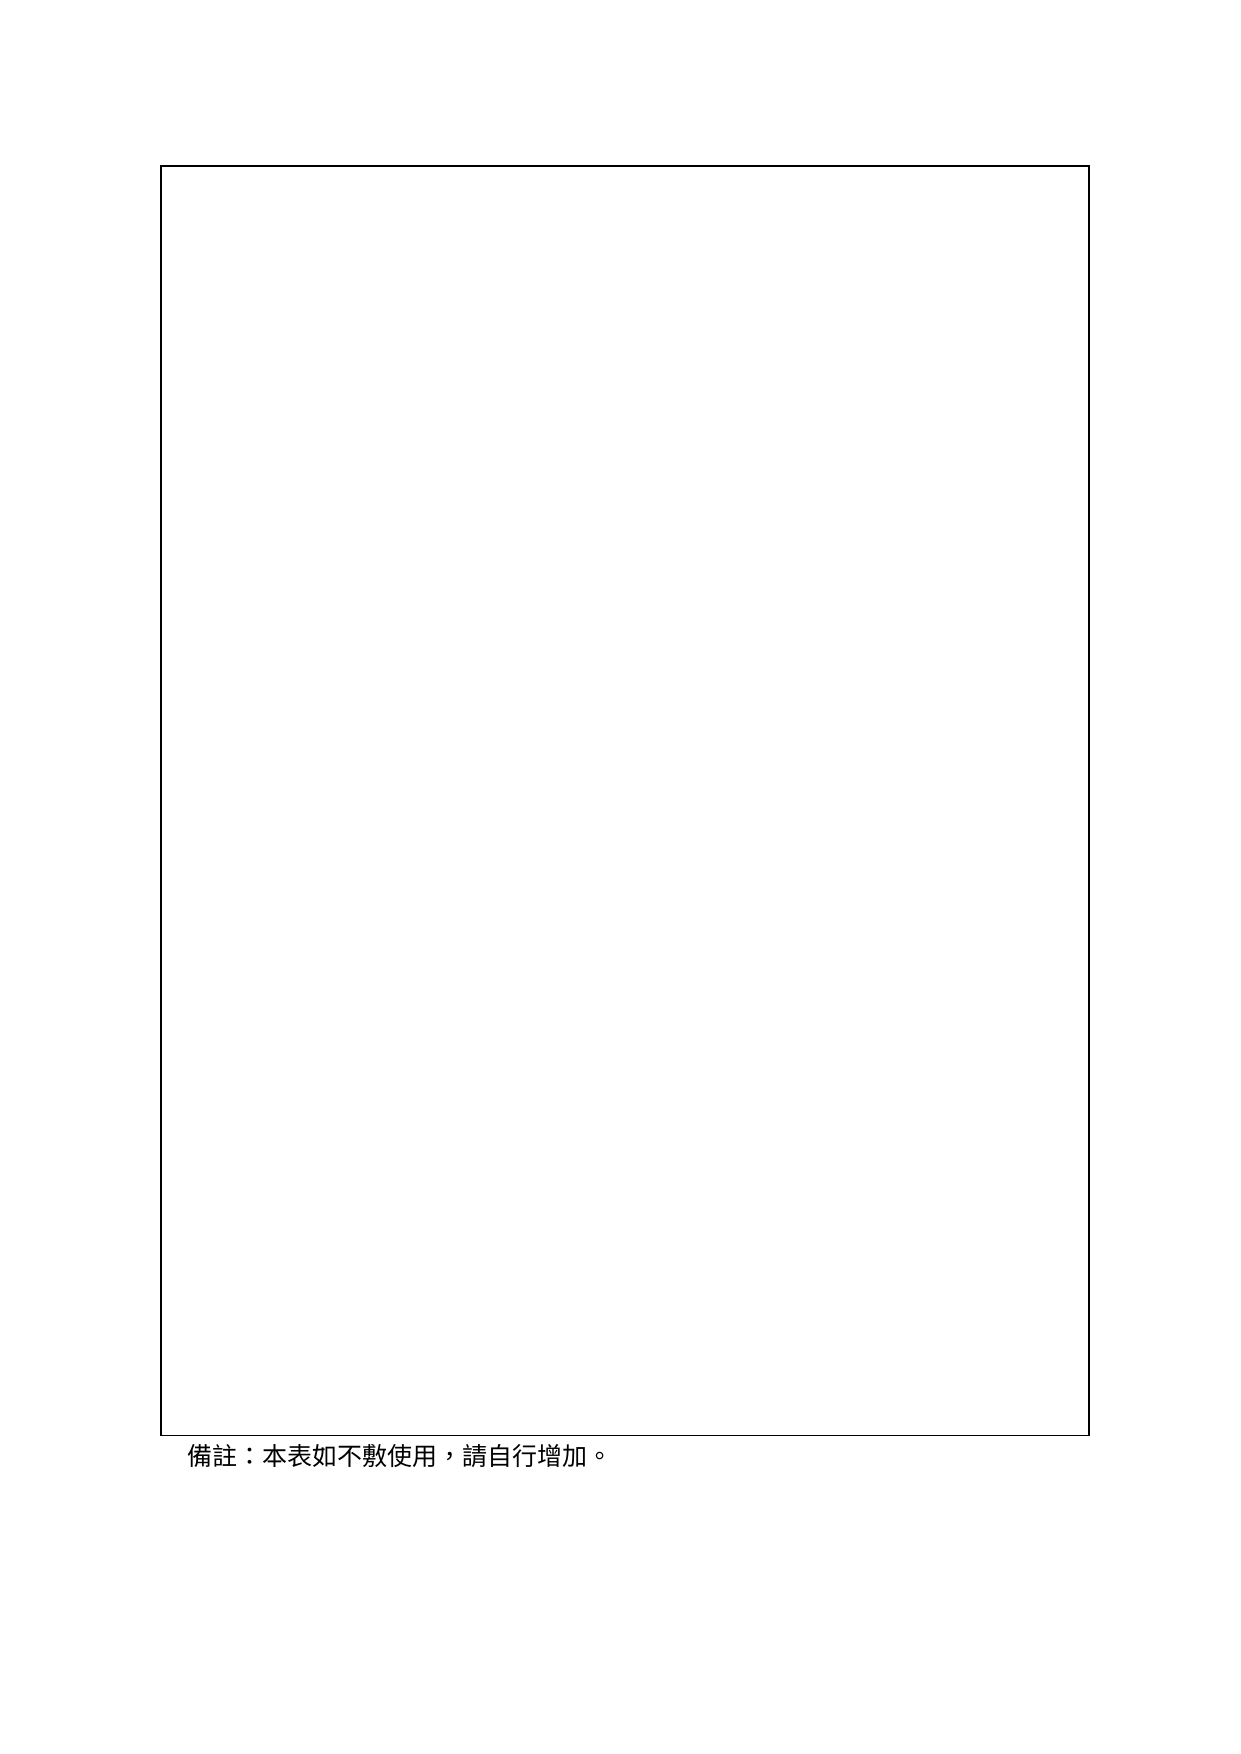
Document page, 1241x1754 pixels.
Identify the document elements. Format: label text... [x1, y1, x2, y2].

text 備註：本表如不敷使用，請自行增加。 [187, 1436, 1053, 1473]
table_header [162, 167, 1088, 1435]
